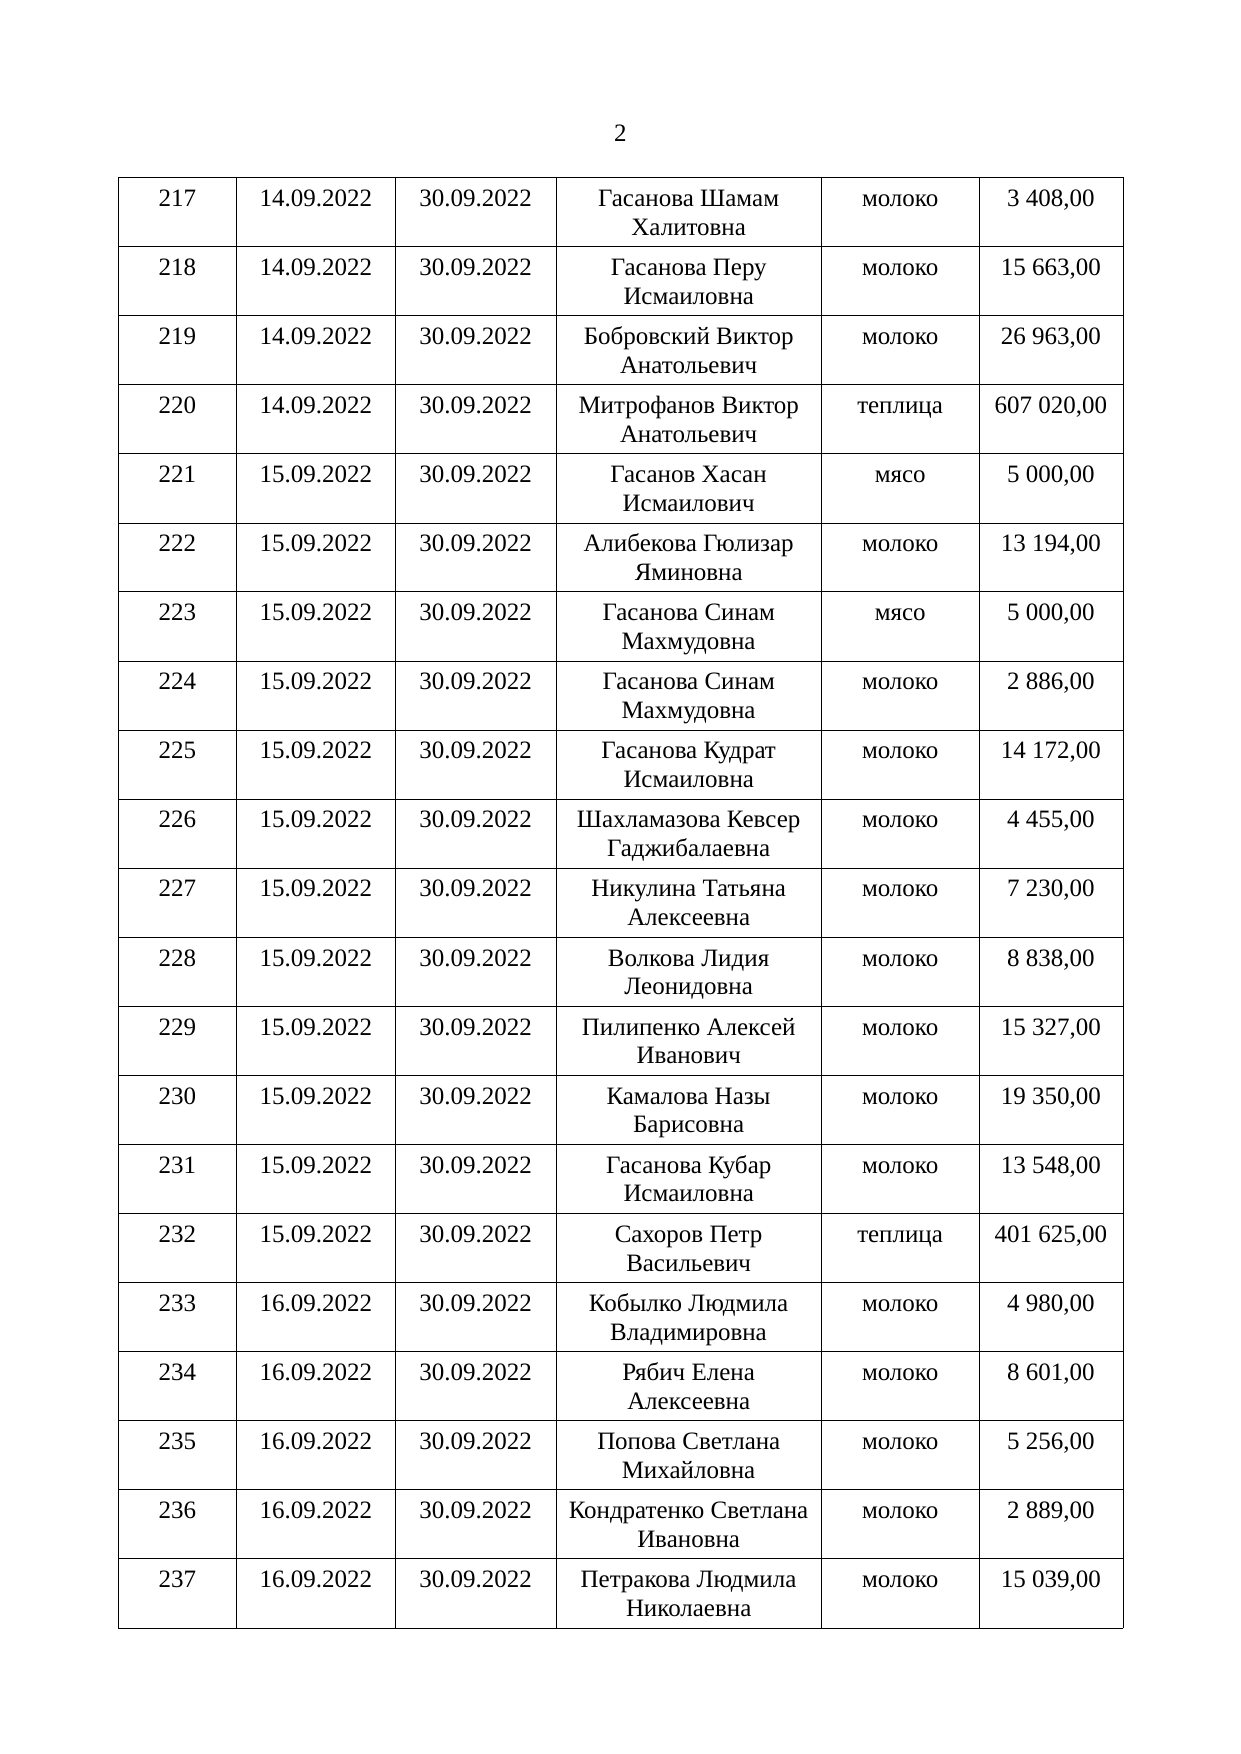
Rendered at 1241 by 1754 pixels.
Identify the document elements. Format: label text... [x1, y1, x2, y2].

table_cell 4 980,00 [980, 1283, 1123, 1351]
table_cell 30.09.2022 [396, 662, 556, 729]
table_cell 234 [119, 1352, 236, 1420]
table_cell 16.09.2022 [237, 1559, 395, 1627]
table_cell 15.09.2022 [237, 869, 395, 937]
table_cell 228 [119, 938, 236, 1006]
table_cell молоко [822, 1490, 979, 1558]
table_cell Камалова Назы Барисовна [557, 1076, 821, 1144]
table_cell Гасанова Синам Махмудовна [557, 662, 821, 729]
table_cell 15 039,00 [980, 1559, 1123, 1627]
table_cell Гасанова Синам Махмудовна [557, 592, 821, 661]
table_cell молоко [822, 1076, 979, 1144]
table_cell 223 [119, 592, 236, 661]
table_cell 30.09.2022 [396, 1421, 556, 1489]
table_cell 219 [119, 316, 236, 384]
table_cell 2 886,00 [980, 662, 1123, 729]
table_cell Пилипенко Алексей Иванович [557, 1007, 821, 1075]
table_cell 30.09.2022 [396, 869, 556, 937]
table_cell 5 000,00 [980, 454, 1123, 522]
table_cell 217 [119, 178, 236, 246]
table_cell 15.09.2022 [237, 1007, 395, 1075]
table_cell 15.09.2022 [237, 731, 395, 799]
table_cell 30.09.2022 [396, 524, 556, 591]
table_cell молоко [822, 869, 979, 937]
table_cell 26 963,00 [980, 316, 1123, 384]
table_cell 15.09.2022 [237, 1145, 395, 1213]
table_cell 2 889,00 [980, 1490, 1123, 1558]
table_cell 30.09.2022 [396, 1007, 556, 1075]
table_cell Гасанова Шамам Халитовна [557, 178, 821, 246]
table_cell 229 [119, 1007, 236, 1075]
table_cell молоко [822, 1421, 979, 1489]
table_cell 225 [119, 731, 236, 799]
table_cell 3 408,00 [980, 178, 1123, 246]
table_cell 16.09.2022 [237, 1283, 395, 1351]
table_cell 15 327,00 [980, 1007, 1123, 1075]
table_cell 30.09.2022 [396, 731, 556, 799]
table_cell 30.09.2022 [396, 938, 556, 1006]
table_cell Попова Светлана Михайловна [557, 1421, 821, 1489]
table_cell 16.09.2022 [237, 1352, 395, 1420]
table_cell 14.09.2022 [237, 178, 395, 246]
table_cell 30.09.2022 [396, 316, 556, 384]
table_cell Гасанова Перу Исмаиловна [557, 247, 821, 315]
table_cell 30.09.2022 [396, 800, 556, 868]
table_cell 218 [119, 247, 236, 315]
table_cell молоко [822, 800, 979, 868]
table_cell 14.09.2022 [237, 247, 395, 315]
table_cell 224 [119, 662, 236, 729]
table_cell 30.09.2022 [396, 178, 556, 246]
table_cell 222 [119, 524, 236, 591]
table_cell Петракова Людмила Николаевна [557, 1559, 821, 1627]
table_cell 30.09.2022 [396, 1076, 556, 1144]
table_cell 15.09.2022 [237, 1214, 395, 1282]
table_cell 235 [119, 1421, 236, 1489]
table_cell 231 [119, 1145, 236, 1213]
table_cell молоко [822, 316, 979, 384]
table_cell 15.09.2022 [237, 662, 395, 729]
table_cell 5 000,00 [980, 592, 1123, 661]
table_cell 8 601,00 [980, 1352, 1123, 1420]
table_cell 236 [119, 1490, 236, 1558]
table_cell 15 663,00 [980, 247, 1123, 315]
table_cell 7 230,00 [980, 869, 1123, 937]
table_cell 15.09.2022 [237, 1076, 395, 1144]
table_cell Никулина Татьяна Алексеевна [557, 869, 821, 937]
table_cell 14.09.2022 [237, 316, 395, 384]
table_cell молоко [822, 731, 979, 799]
table_cell 30.09.2022 [396, 1214, 556, 1282]
table_cell молоко [822, 1352, 979, 1420]
table_cell 401 625,00 [980, 1214, 1123, 1282]
table_cell молоко [822, 247, 979, 315]
table_cell теплица [822, 385, 979, 453]
table_cell 15.09.2022 [237, 454, 395, 522]
table_cell Бобровский Виктор Анатольевич [557, 316, 821, 384]
table_cell 30.09.2022 [396, 1559, 556, 1627]
table_cell Кобылко Людмила Владимировна [557, 1283, 821, 1351]
table_cell Митрофанов Виктор Анатольевич [557, 385, 821, 453]
table_cell Гасанов Хасан Исмаилович [557, 454, 821, 522]
table_cell 30.09.2022 [396, 247, 556, 315]
table_cell 233 [119, 1283, 236, 1351]
table_cell Кондратенко Светлана Ивановна [557, 1490, 821, 1558]
table_cell 30.09.2022 [396, 1490, 556, 1558]
table_cell 30.09.2022 [396, 1352, 556, 1420]
table_cell Гасанова Кубар Исмаиловна [557, 1145, 821, 1213]
table_cell 30.09.2022 [396, 454, 556, 522]
table_cell 237 [119, 1559, 236, 1627]
table_cell 15.09.2022 [237, 524, 395, 591]
table_cell 8 838,00 [980, 938, 1123, 1006]
table_cell мясо [822, 592, 979, 661]
table_cell 4 455,00 [980, 800, 1123, 868]
table_cell Волкова Лидия Леонидовна [557, 938, 821, 1006]
table_cell теплица [822, 1214, 979, 1282]
table_cell 30.09.2022 [396, 1145, 556, 1213]
table_cell 14 172,00 [980, 731, 1123, 799]
table_cell Алибекова Гюлизар Яминовна [557, 524, 821, 591]
table_cell молоко [822, 178, 979, 246]
table_cell 227 [119, 869, 236, 937]
table_cell 232 [119, 1214, 236, 1282]
table_cell 13 548,00 [980, 1145, 1123, 1213]
table_cell 221 [119, 454, 236, 522]
table_cell 19 350,00 [980, 1076, 1123, 1144]
table_cell мясо [822, 454, 979, 522]
table_cell 15.09.2022 [237, 800, 395, 868]
table_cell Шахламазова Кевсер Гаджибалаевна [557, 800, 821, 868]
table_cell молоко [822, 662, 979, 729]
table_cell молоко [822, 1559, 979, 1627]
table_cell молоко [822, 524, 979, 591]
table_cell 5 256,00 [980, 1421, 1123, 1489]
table_cell 30.09.2022 [396, 1283, 556, 1351]
table_cell 15.09.2022 [237, 938, 395, 1006]
table_cell 226 [119, 800, 236, 868]
table_cell 16.09.2022 [237, 1490, 395, 1558]
table_cell 30.09.2022 [396, 385, 556, 453]
table_cell 30.09.2022 [396, 592, 556, 661]
table_cell молоко [822, 1283, 979, 1351]
table_cell 13 194,00 [980, 524, 1123, 591]
table_cell 220 [119, 385, 236, 453]
table_cell молоко [822, 1007, 979, 1075]
table_cell Сахоров Петр Васильевич [557, 1214, 821, 1282]
table_cell молоко [822, 938, 979, 1006]
table_cell Гасанова Кудрат Исмаиловна [557, 731, 821, 799]
table_cell 16.09.2022 [237, 1421, 395, 1489]
table_cell Рябич Елена Алексеевна [557, 1352, 821, 1420]
table_cell 15.09.2022 [237, 592, 395, 661]
table_cell 230 [119, 1076, 236, 1144]
table_cell 14.09.2022 [237, 385, 395, 453]
table_cell 607 020,00 [980, 385, 1123, 453]
table_cell молоко [822, 1145, 979, 1213]
